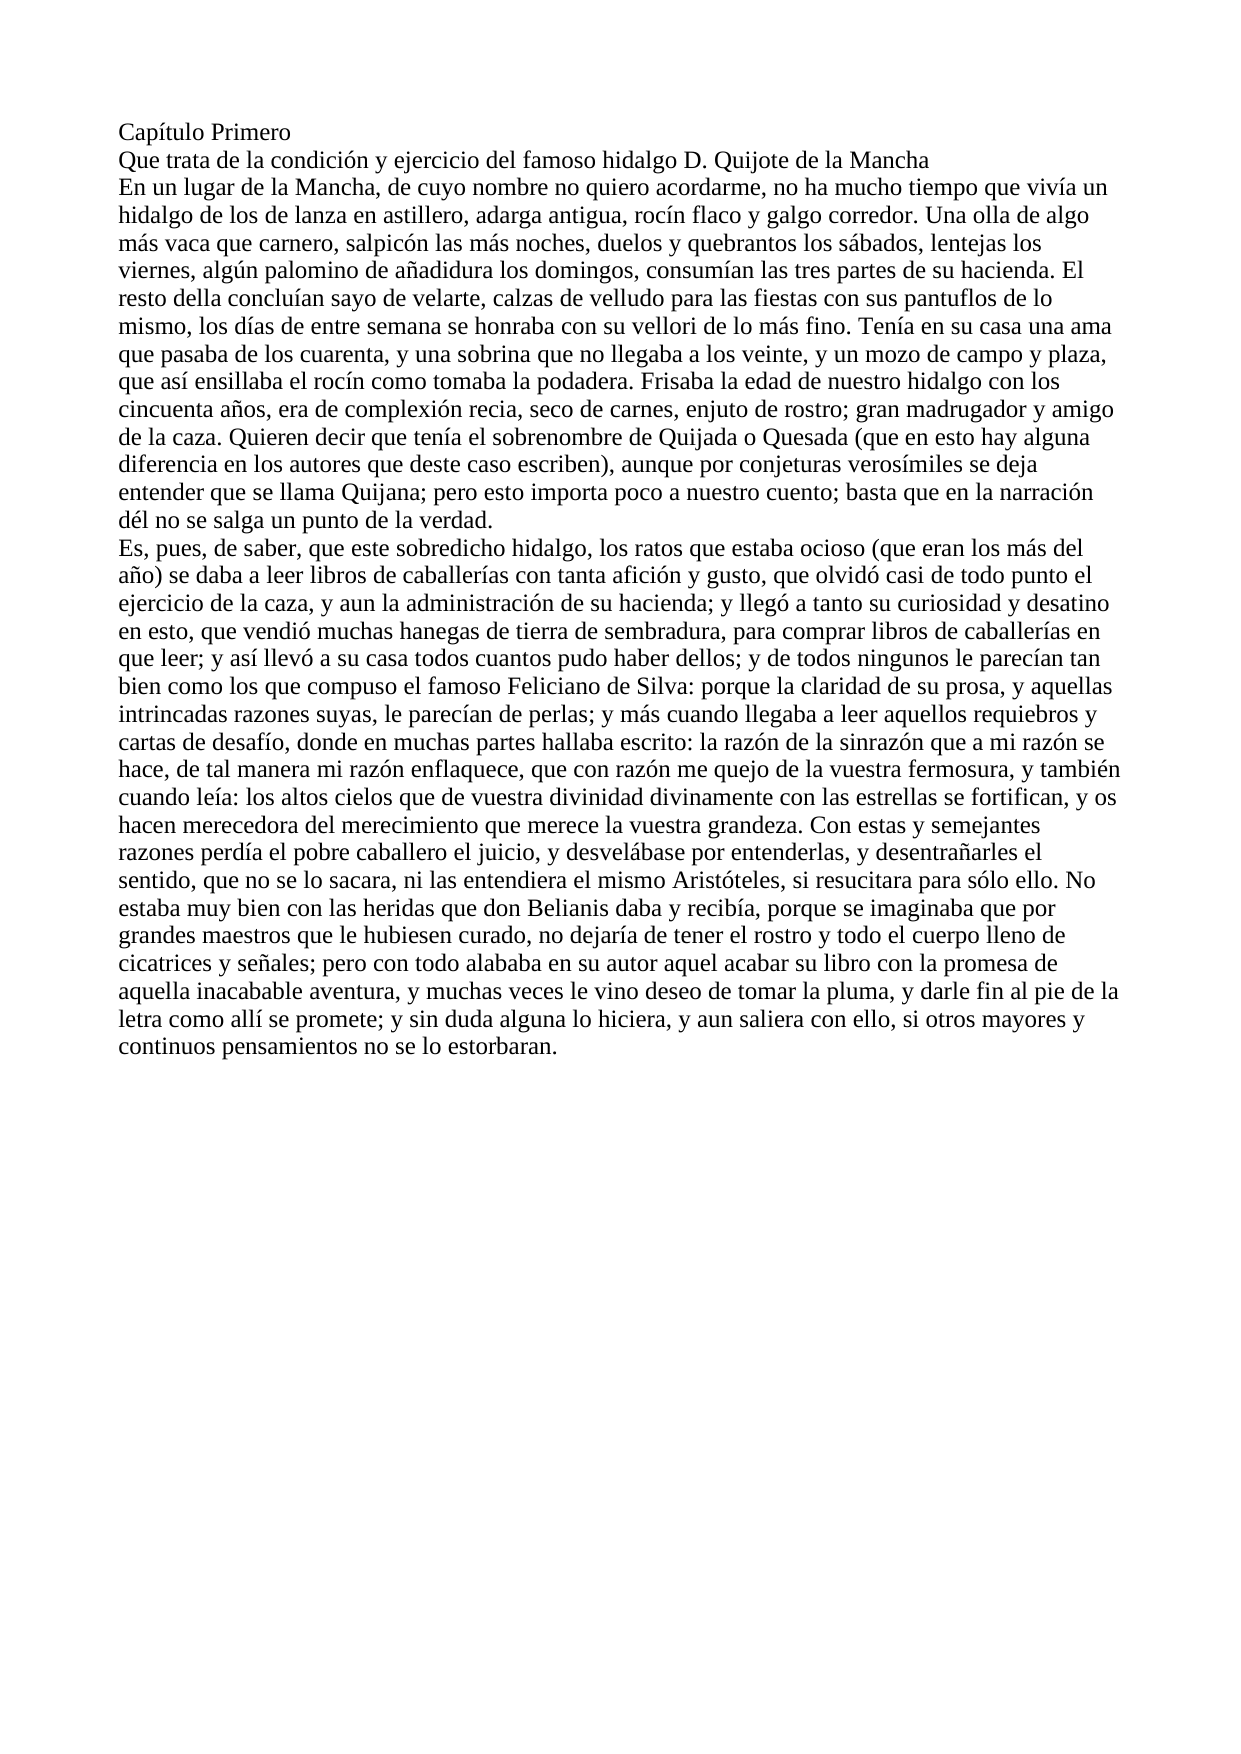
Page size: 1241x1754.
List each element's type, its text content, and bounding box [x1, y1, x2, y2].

text Es, pues, de saber, que este sobredicho hidalgo, los ratos que estaba ocioso (que eran los más del año) se daba a leer libros de caballerías con tanta afición y gusto, que olvidó casi de todo punto el ejercicio de la caza, y aun la administración de su hacienda; y llegó a tanto su curiosidad y desatino en esto, que vendió muchas hanegas de tierra de sembradura, para comprar libros de caballerías en que leer; y así llevó a su casa todos cuantos pudo haber dellos; y de todos ningunos le parecían tan bien como los que compuso el famoso Feliciano de Silva: porque la claridad de su prosa, y aquellas intrincadas razones suyas, le parecían de perlas; y más cuando llegaba a leer aquellos requiebros y cartas de desafío, donde en muchas partes hallaba escrito: la razón de la sinrazón que a mi razón se hace, de tal manera mi razón enflaquece, que con razón me quejo de la vuestra fermosura, y también cuando leía: los altos cielos que de vuestra divinidad divinamente con las estrellas se fortifican, y os hacen merecedora del merecimiento que merece la vuestra grandeza. Con estas y semejantes razones perdía el pobre caballero el juicio, y desvelábase por entenderlas, y desentrañarles el sentido, que no se lo sacara, ni las entendiera el mismo Aristóteles, si resucitara para sólo ello. No estaba muy bien con las heridas que don Belianis daba y recibía, porque se imaginaba que por grandes maestros que le hubiesen curado, no dejaría de tener el rostro y todo el cuerpo lleno de cicatrices y señales; pero con todo alababa en su autor aquel acabar su libro con la promesa de aquella inacabable aventura, y muchas veces le vino deseo de tomar la pluma, y darle fin al pie de la letra como allí se promete; y sin duda alguna lo hiciera, y aun saliera con ello, si otros mayores y continuos pensamientos no se lo estorbaran. [118, 534, 1122, 1060]
text Capítulo Primero [118, 118, 1122, 146]
subtitle Que trata de la condición y ejercicio del famoso hidalgo D. Quijote de la Mancha [118, 146, 1122, 173]
text En un lugar de la Mancha, de cuyo nombre no quiero acordarme, no ha mucho tiempo que vivía un hidalgo de los de lanza en astillero, adarga antigua, rocín flaco y galgo corredor. Una olla de algo más vaca que carnero, salpicón las más noches, duelos y quebrantos los sábados, lentejas los viernes, algún palomino de añadidura los domingos, consumían las tres partes de su hacienda. El resto della concluían sayo de velarte, calzas de velludo para las fiestas con sus pantuflos de lo mismo, los días de entre semana se honraba con su vellori de lo más fino. Tenía en su casa una ama que pasaba de los cuarenta, y una sobrina que no llegaba a los veinte, y un mozo de campo y plaza, que así ensillaba el rocín como tomaba la podadera. Frisaba la edad de nuestro hidalgo con los cincuenta años, era de complexión recia, seco de carnes, enjuto de rostro; gran madrugador y amigo de la caza. Quieren decir que tenía el sobrenombre de Quijada o Quesada (que en esto hay alguna diferencia en los autores que deste caso escriben), aunque por conjeturas verosímiles se deja entender que se llama Quijana; pero esto importa poco a nuestro cuento; basta que en la narración dél no se salga un punto de la verdad. [118, 173, 1122, 534]
